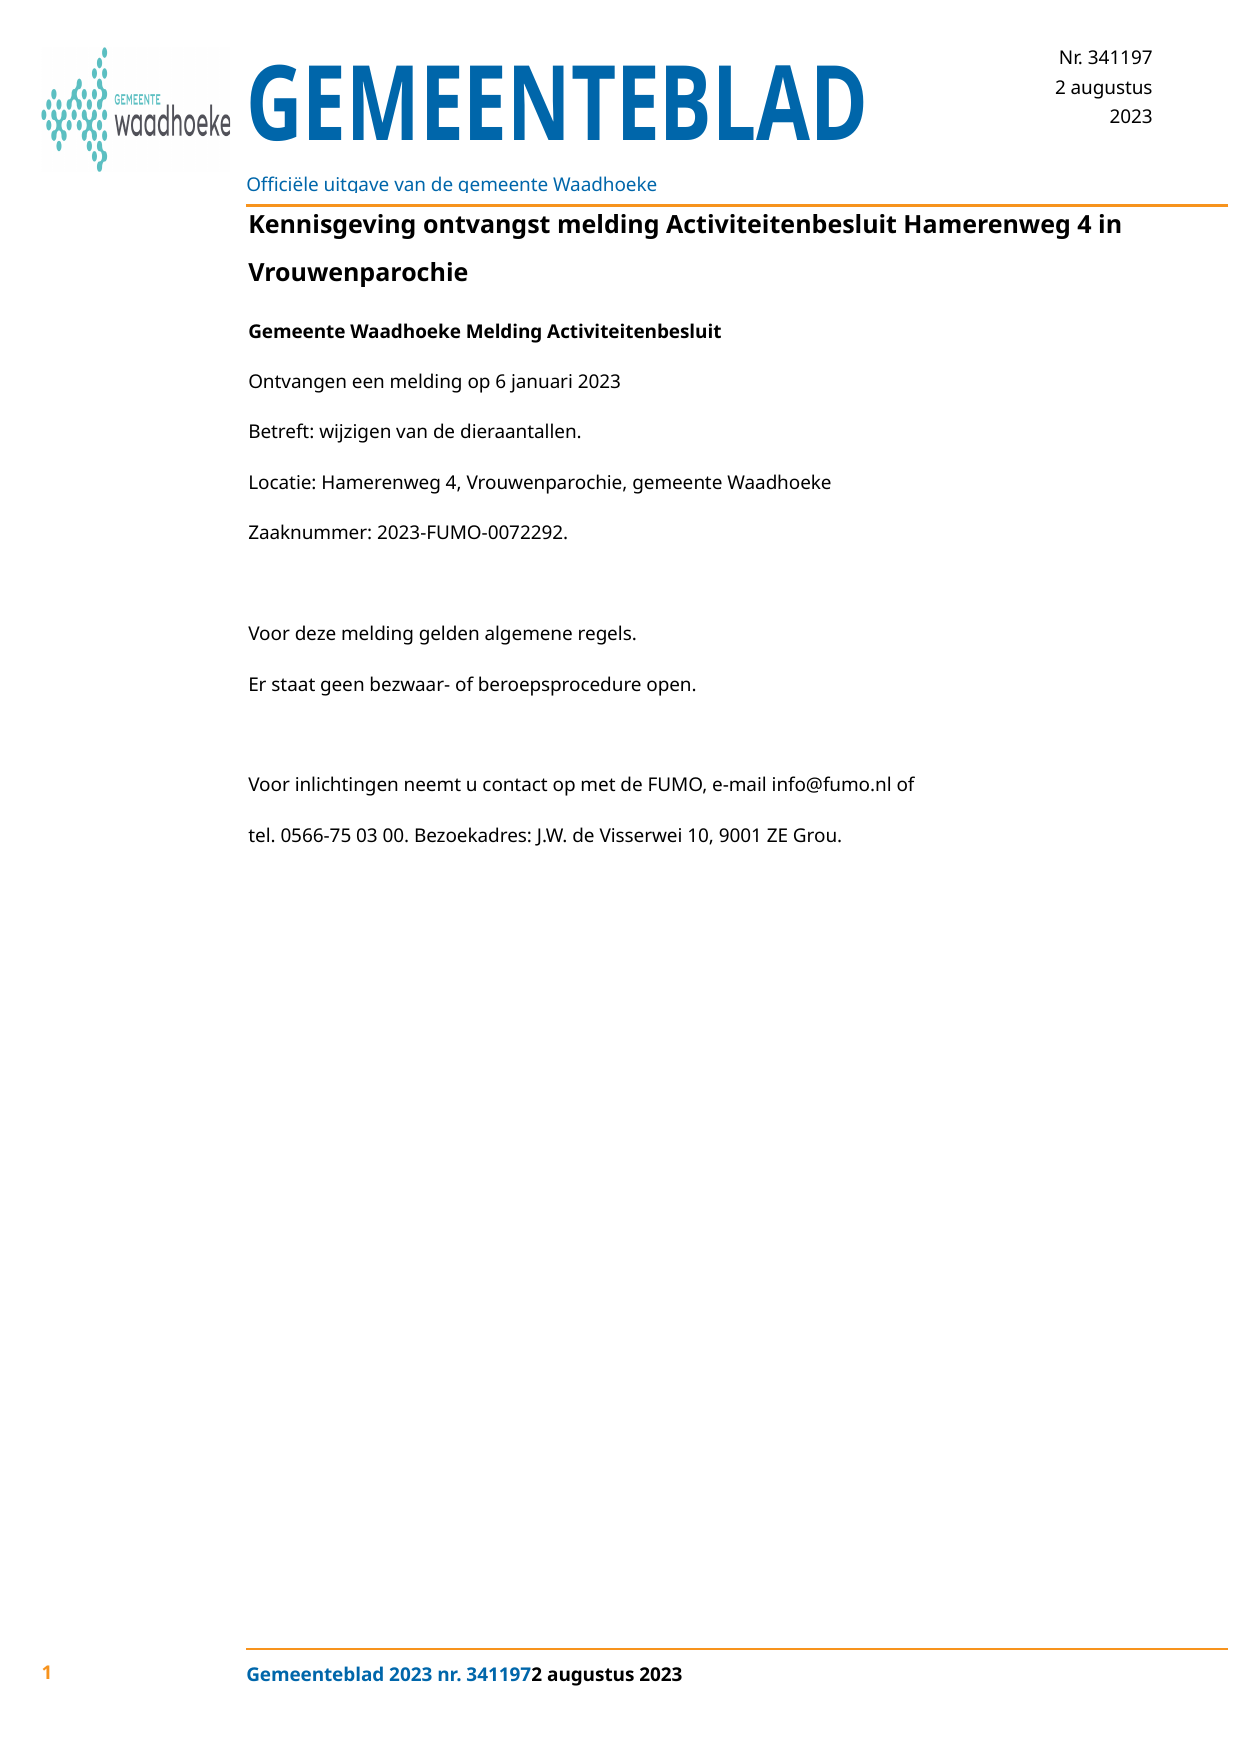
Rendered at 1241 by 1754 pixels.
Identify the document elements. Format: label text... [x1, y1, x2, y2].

text Gemeente Waadhoeke Melding Activiteitenbesluit [248, 318, 1152, 344]
text Zaaknummer: 2023-FUMO-0072292. [248, 519, 1152, 545]
text Betreft: wijzigen van de dieraantallen. [248, 419, 1152, 444]
text Kennisgeving ontvangst melding Activiteitenbesluit Hamerenweg 4 in Vrouwenparochie [248, 207, 1152, 288]
text Voor inlichtingen neemt u contact op met de FUMO, e-mail info@fumo.nl of [248, 772, 1152, 797]
text Voor deze melding gelden algemene regels. [248, 620, 1152, 646]
picture [41, 47, 231, 172]
text Ontvangen een melding op 6 januari 2023 [248, 368, 1152, 394]
text tel. 0566-75 03 00. Bezoekadres: J.W. de Visserwei 10, 9001 ZE Grou. [248, 822, 1152, 848]
text Er staat geen bezwaar- of beroepsprocedure open. [248, 671, 1152, 697]
text Locatie: Hamerenweg 4, Vrouwenparochie, gemeente Waadhoeke [248, 469, 1152, 495]
